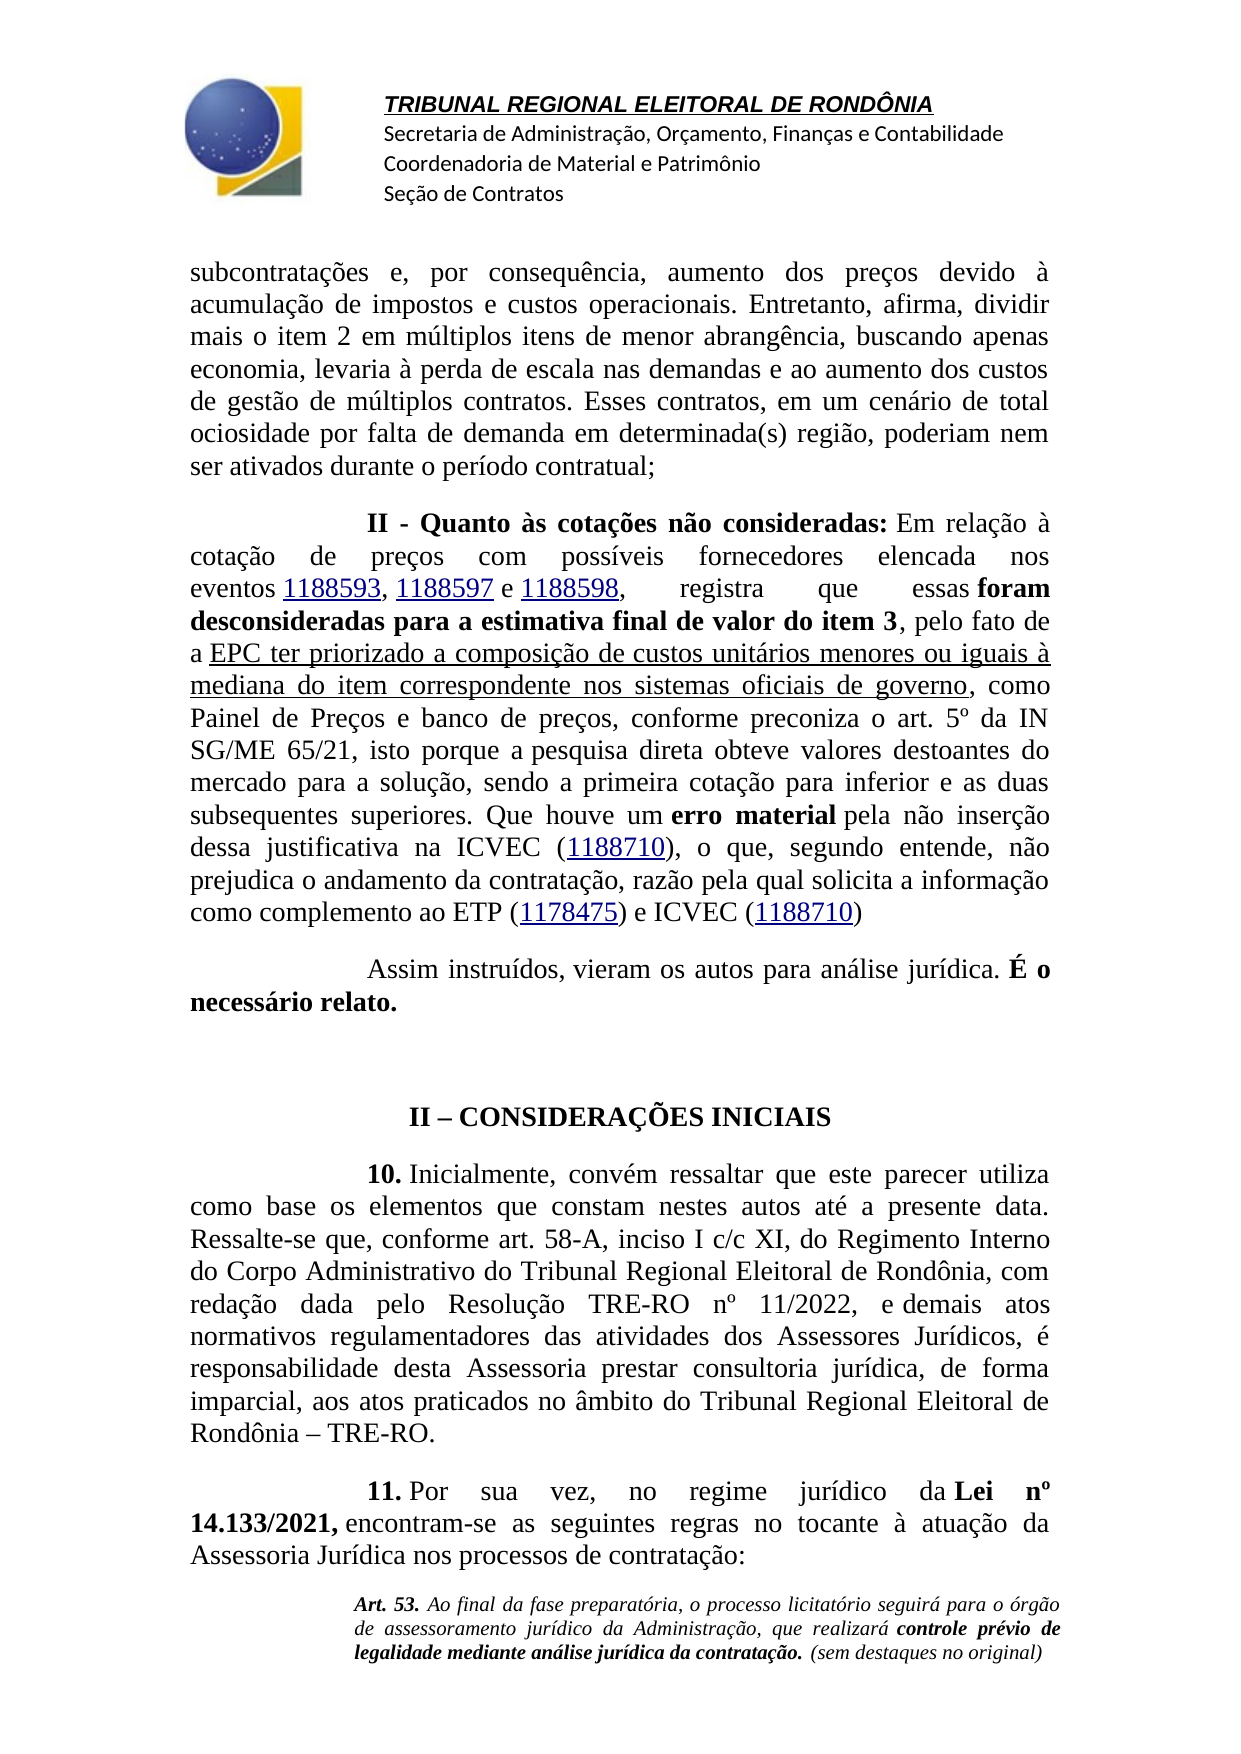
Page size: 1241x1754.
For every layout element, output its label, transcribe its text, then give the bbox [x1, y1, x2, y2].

text Art. 53. Ao final da fase preparatória, o processo licitatório seguirá para o órgão de assessoramento jurídico da Administração, que realizará controle prévio de legalidade mediante análise jurídica da contratação. (sem destaques no original) [354, 1592, 1063, 1664]
text 11. Por sua vez, no regime jurídico da Lei nº 14.133/2021, encontram-se as seguintes regras no tocante à atuação da Assessoria Jurídica nos processos de contratação: [190, 1474, 1051, 1571]
text II – CONSIDERAÇÕES INICIAIS [190, 1100, 1051, 1132]
text II - Quanto às cotações não consideradas: Em relação à cotação de preços com possíveis fornecedores elencada nos eventos 1188593, 1188597 e 1188598, registra que essas foram desconsideradas para a estimativa final de valor do item 3, pelo fato de a EPC ter priorizado a composição de custos unitários menores ou iguais à mediana do item correspondente nos sistemas oficiais de governo, como Painel de Preços e banco de preços, conforme preconiza o art. 5º da IN SG/ME 65/21, isto porque a pesquisa direta obteve valores destoantes do mercado para a solução, sendo a primeira cotação para inferior e as duas subsequentes superiores. Que houve um erro material pela não inserção dessa justificativa na ICVEC (1188710), o que, segundo entende, não prejudica o andamento da contratação, razão pela qual solicita a informação como complemento ao ETP (1178475) e ICVEC (1188710) [190, 506, 1051, 927]
text 10. Inicialmente, convém ressaltar que este parecer utiliza como base os elementos que constam nestes autos até a presente data. Ressalte-se que, conforme art. 58-A, inciso I c/c XI, do Regimento Interno do Corpo Administrativo do Tribunal Regional Eleitoral de Rondônia, com redação dada pelo Resolução TRE-RO nº 11/2022, e demais atos normativos regulamentadores das atividades dos Assessores Jurídicos, é responsabilidade desta Assessoria prestar consultoria jurídica, de forma imparcial, aos atos praticados no âmbito do Tribunal Regional Eleitoral de Rondônia – TRE-RO. [190, 1157, 1051, 1449]
text subcontratações e, por consequência, aumento dos preços devido à acumulação de impostos e custos operacionais. Entretanto, afirma, dividir mais o item 2 em múltiplos itens de menor abrangência, buscando apenas economia, levaria à perda de escala nas demandas e ao aumento dos custos de gestão de múltiplos contratos. Esses contratos, em um cenário de total ociosidade por falta de demanda em determinada(s) região, poderiam nem ser ativados durante o período contratual; [190, 254, 1051, 481]
text Assim instruídos, vieram os autos para análise jurídica. É o necessário relato. [190, 952, 1051, 1017]
